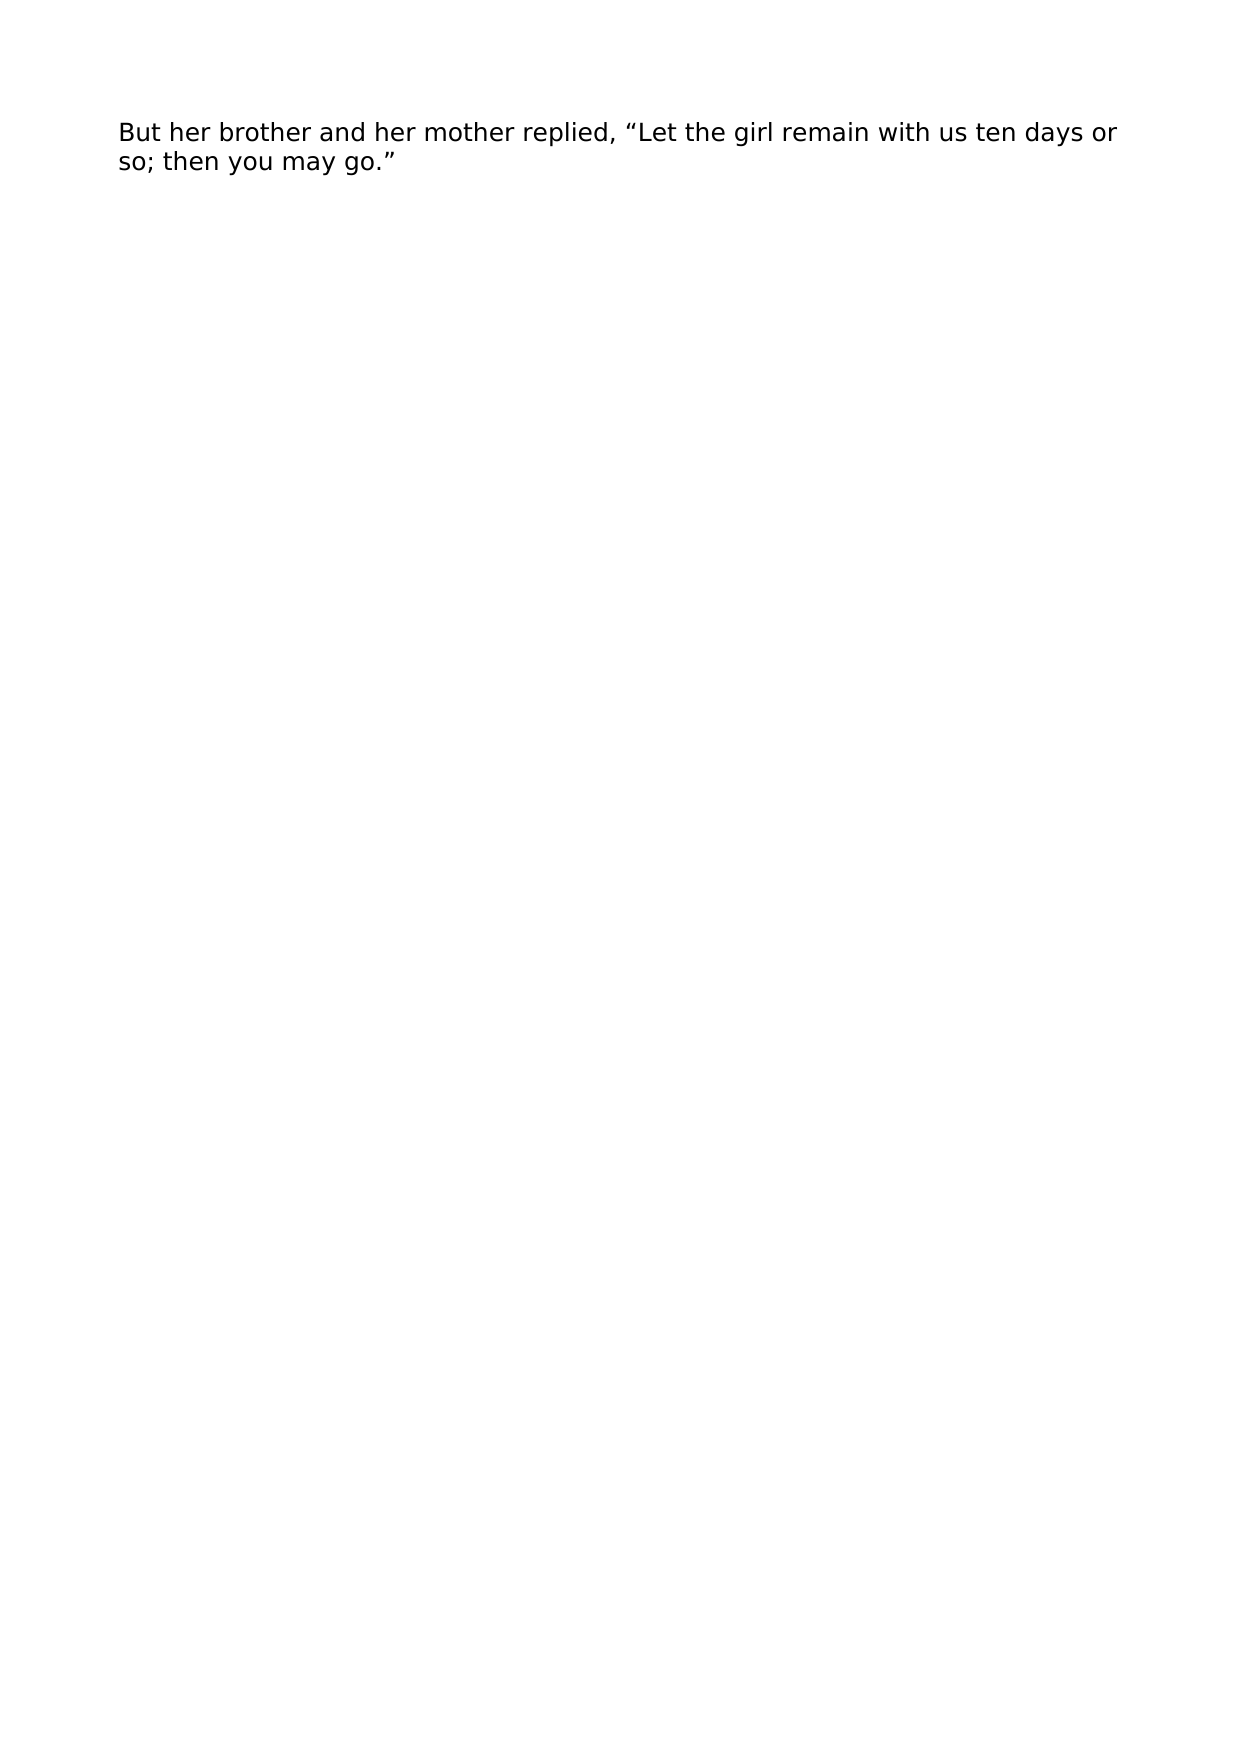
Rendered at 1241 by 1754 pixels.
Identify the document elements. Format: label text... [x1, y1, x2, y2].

text But her brother and her mother replied, “Let the girl remain with us ten days or so; then you may go.” [118, 118, 1122, 176]
